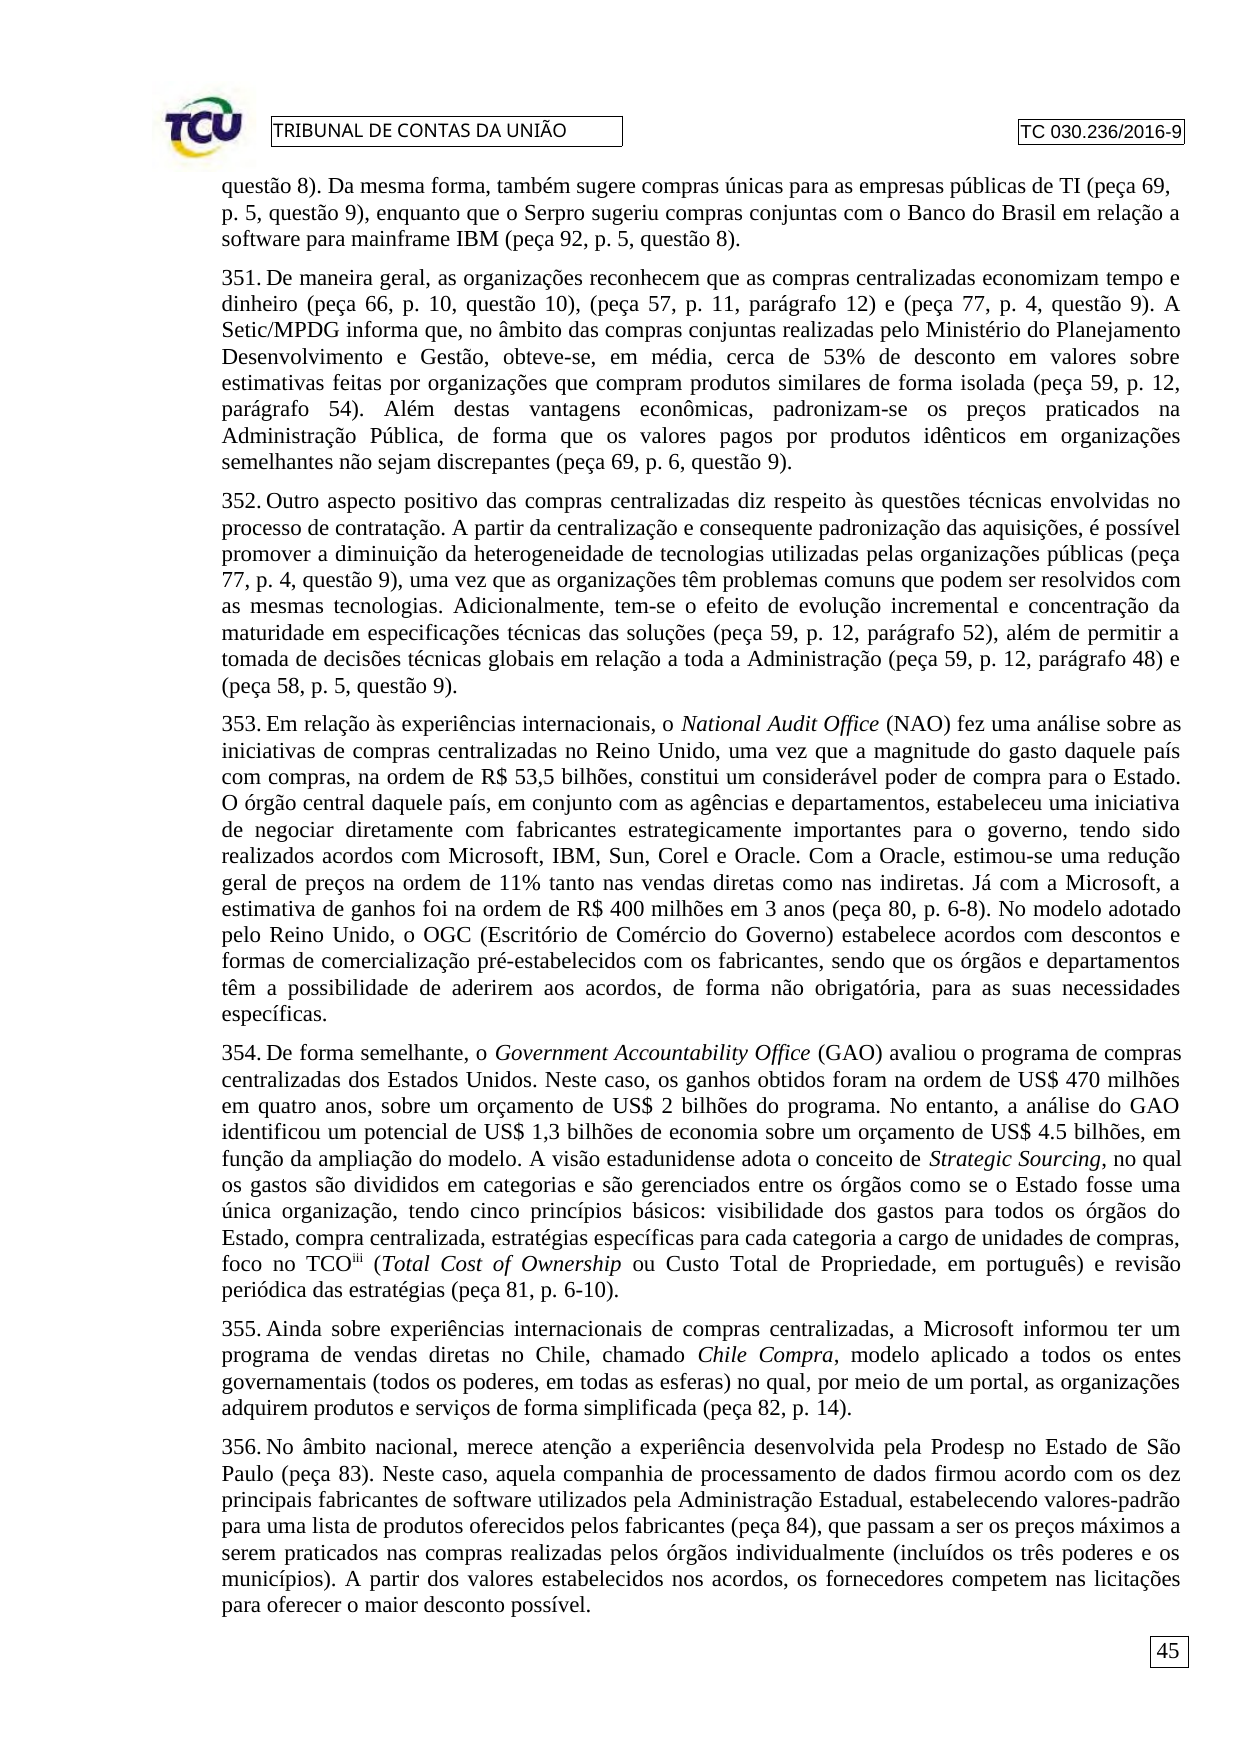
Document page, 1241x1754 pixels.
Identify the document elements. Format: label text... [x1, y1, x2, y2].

list No âmbito nacional, merece atenção a experiência desenvolvida pela Prodesp no Estado de São Paulo (peça 83). Neste caso, aquela companhia de processamento de dados firmou acordo com os dez principais fabricantes de software utilizados pela Administração Estadual, estabelecendo valores-padrão para uma lista de produtos oferecidos pelos fabricantes (peça 84), que passam a ser os preços máximos a serem praticados nas compras realizadas pelos órgãos individualmente (incluídos os três poderes e os municípios). A partir dos valores estabelecidos nos acordos, os fornecedores competem nas licitações para oferecer o maior desconto possível. [221, 1433, 1182, 1618]
picture [151, 81, 257, 172]
list Ainda sobre experiências internacionais de compras centralizadas, a Microsoft informou ter um programa de vendas diretas no Chile, chamado Chile Compra, modelo aplicado a todos os entes governamentais (todos os poderes, em todas as esferas) no qual, por meio de um portal, as organizações adquirem produtos e serviços de forma simplificada (peça 82, p. 14). [221, 1315, 1182, 1421]
list Em relação às experiências internacionais, o National Audit Office (NAO) fez uma análise sobre as iniciativas de compras centralizadas no Reino Unido, uma vez que a magnitude do gasto daquele país com compras, na ordem de R$ 53,5 bilhões, constitui um considerável poder de compra para o Estado. O órgão central daquele país, em conjunto com as agências e departamentos, estabeleceu uma iniciativa de negociar diretamente com fabricantes estrategicamente importantes para o governo, tendo sido realizados acordos com Microsoft, IBM, Sun, Corel e Oracle. Com a Oracle, estimou-se uma redução geral de preços na ordem de 11% tanto nas vendas diretas como nas indiretas. Já com a Microsoft, a estimativa de ganhos foi na ordem de R$ 400 milhões em 3 anos (peça 80, p. 6-8). No modelo adotado pelo Reino Unido, o OGC (Escritório de Comércio do Governo) estabelece acordos com descontos e formas de comercialização pré-estabelecidos com os fabricantes, sendo que os órgãos e departamentos têm a possibilidade de aderirem aos acordos, de forma não obrigatória, para as suas necessidades específicas. [221, 710, 1182, 1027]
list Outro aspecto positivo das compras centralizadas diz respeito às questões técnicas envolvidas no processo de contratação. A partir da centralização e consequente padronização das aquisições, é possível promover a diminuição da heterogeneidade de tecnologias utilizadas pelas organizações públicas (peça 77, p. 4, questão 9), uma vez que as organizações têm problemas comuns que podem ser resolvidos com as mesmas tecnologias. Adicionalmente, tem-se o efeito de evolução incremental e concentração da maturidade em especificações técnicas das soluções (peça 59, p. 12, parágrafo 52), além de permitir a tomada de decisões técnicas globais em relação a toda a Administração (peça 59, p. 12, parágrafo 48) e (peça 58, p. 5, questão 9). [221, 487, 1182, 698]
text p. 5, questão 9), enquanto que o Serpro sugeriu compras conjuntas com o Banco do Brasil em relação a software para mainframe IBM (peça 92, p. 5, questão 8). [221, 199, 1182, 251]
list De forma semelhante, o Government Accountability Office (GAO) avaliou o programa de compras centralizadas dos Estados Unidos. Neste caso, os ganhos obtidos foram na ordem de US$ 470 milhões em quatro anos, sobre um orçamento de US$ 2 bilhões do programa. No entanto, a análise do GAO identificou um potencial de US$ 1,3 bilhões de economia sobre um orçamento de US$ 4.5 bilhões, em função da ampliação do modelo. A visão estadunidense adota o conceito de Strategic Sourcing, no qual os gastos são divididos em categorias e são gerenciados entre os órgãos como se o Estado fosse uma única organização, tendo cinco princípios básicos: visibilidade dos gastos para todos os órgãos do Estado, compra centralizada, estratégias específicas para cada categoria a cargo de unidades de compras, foco no TCOiii (Total Cost of Ownership ou Custo Total de Propriedade, em português) e revisão periódica das estratégias (peça 81, p. 6-10). [221, 1039, 1182, 1303]
list De maneira geral, as organizações reconhecem que as compras centralizadas economizam tempo e dinheiro (peça 66, p. 10, questão 10), (peça 57, p. 11, parágrafo 12) e (peça 77, p. 4, questão 9). A Setic/MPDG informa que, no âmbito das compras conjuntas realizadas pelo Ministério do Planejamento Desenvolvimento e Gestão, obteve-se, em média, cerca de 53% de desconto em valores sobre estimativas feitas por organizações que compram produtos similares de forma isolada (peça 59, p. 12, parágrafo 54). Além destas vantagens econômicas, padronizam-se os preços praticados na Administração Pública, de forma que os valores pagos por produtos idênticos em organizações semelhantes não sejam discrepantes (peça 69, p. 6, questão 9). [221, 264, 1182, 474]
text questão 8). Da mesma forma, também sugere compras únicas para as empresas públicas de TI (peça 69, [221, 172, 1194, 198]
